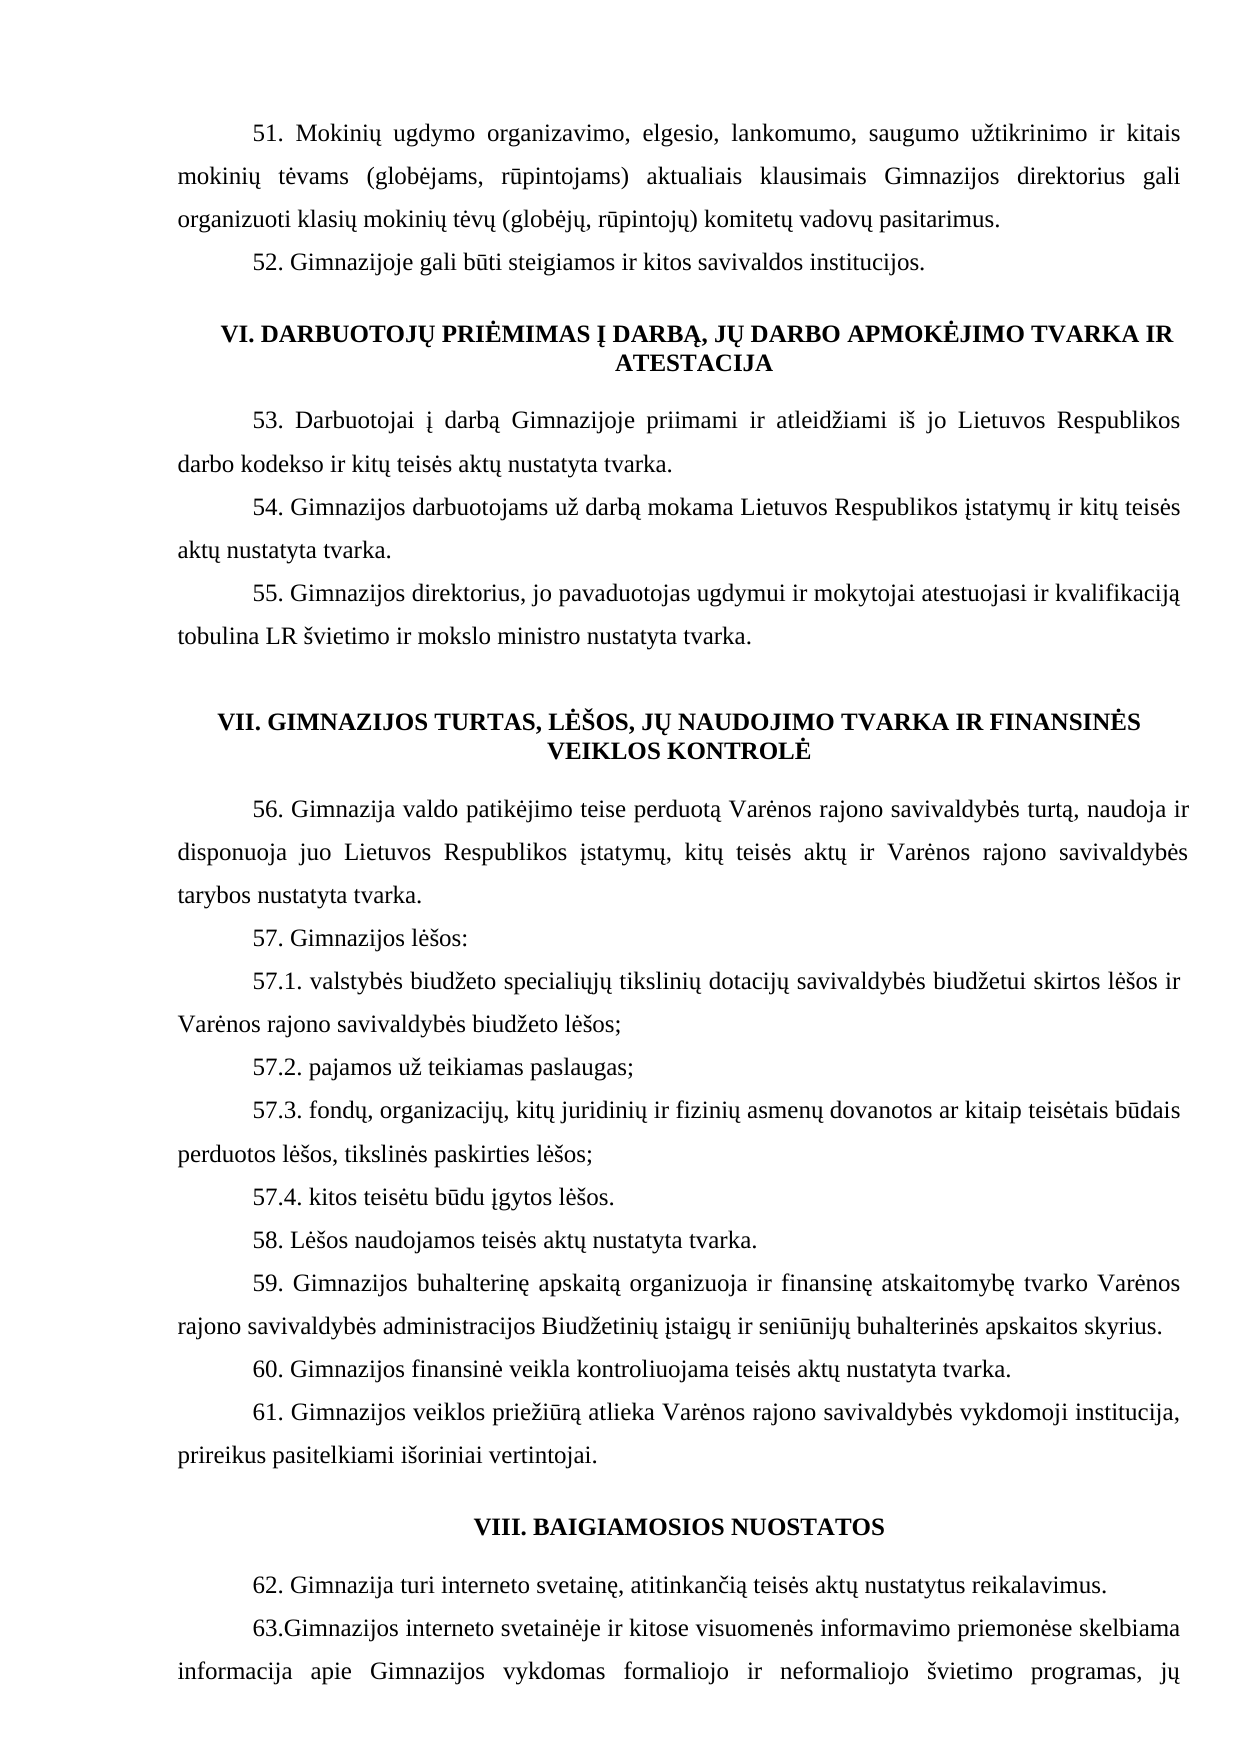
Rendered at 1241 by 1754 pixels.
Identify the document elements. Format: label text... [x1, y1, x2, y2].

text 63.Gimnazijos interneto svetainėje ir kitose visuomenės informavimo priemonėse skelbiama informacija apie Gimnazijos vykdomas formaliojo ir neformaliojo švietimo programas, jų [177, 1613, 1181, 1685]
text 61. Gimnazijos veiklos priežiūrą atlieka Varėnos rajono savivaldybės vykdomoji institucija, prireikus pasitelkiami išoriniai vertintojai. [177, 1397, 1181, 1469]
text 60. Gimnazijos finansinė veikla kontroliuojama teisės aktų nustatyta tvarka. [177, 1354, 1181, 1383]
text 58. Lėšos naudojamos teisės aktų nustatyta tvarka. [177, 1225, 1181, 1254]
text 57. Gimnazijos lėšos: [177, 923, 1181, 952]
text 59. Gimnazijos buhalterinę apskaitą organizuoja ir finansinę atskaitomybę tvarko Varėnos rajono savivaldybės administracijos Biudžetinių įstaigų ir seniūnijų buhalterinės apskaitos skyrius. [177, 1268, 1181, 1340]
text 53. Darbuotojai į darbą Gimnazijoje priimami ir atleidžiami iš jo Lietuvos Respublikos darbo kodekso ir kitų teisės aktų nustatyta tvarka. [177, 406, 1181, 477]
text 57.4. kitos teisėtu būdu įgytos lėšos. [177, 1182, 1181, 1211]
text 52. Gimnazijoje gali būti steigiamos ir kitos savivaldos institucijos. [177, 247, 1181, 276]
text VIII. BAIGIAMOSIOS NUOSTATOS [177, 1512, 1181, 1541]
text 57.2. pajamos už teikiamas paslaugas; [177, 1052, 1181, 1081]
text 54. Gimnazijos darbuotojams už darbą mokama Lietuvos Respublikos įstatymų ir kitų teisės aktų nustatyta tvarka. [177, 492, 1181, 564]
text VII. GIMNAZIJOS TURTAS, LĖŠOS, JŲ NAUDOJIMO TVARKA IR FINANSINĖS VEIKLOS KONTROLĖ [177, 707, 1181, 765]
text 51. Mokinių ugdymo organizavimo, elgesio, lankomumo, saugumo užtikrinimo ir kitais mokinių tėvams (globėjams, rūpintojams) aktualiais klausimais Gimnazijos direktorius gali organizuoti klasių mokinių tėvų (globėjų, rūpintojų) komitetų vadovų pasitarimus. [177, 118, 1181, 233]
text 55. Gimnazijos direktorius, jo pavaduotojas ugdymui ir mokytojai atestuojasi ir kvalifikaciją tobulina LR švietimo ir mokslo ministro nustatyta tvarka. [177, 578, 1181, 650]
text 57.1. valstybės biudžeto specialiųjų tikslinių dotacijų savivaldybės biudžetui skirtos lėšos ir Varėnos rajono savivaldybės biudžeto lėšos; [177, 966, 1181, 1038]
text VI. DARBUOTOJŲ PRIĖMIMAS Į DARBĄ, JŲ DARBO APMOKĖJIMO TVARKA IR ATESTACIJA [213, 319, 1181, 377]
text 56. Gimnazija valdo patikėjimo teise perduotą Varėnos rajono savivaldybės turtą, naudoja ir disponuoja juo Lietuvos Respublikos įstatymų, kitų teisės aktų ir Varėnos rajono savivaldybės tarybos nustatyta tvarka. [177, 794, 1190, 909]
text 62. Gimnazija turi interneto svetainę, atitinkančią teisės aktų nustatytus reikalavimus. [177, 1570, 1181, 1599]
text 57.3. fondų, organizacijų, kitų juridinių ir fizinių asmenų dovanotos ar kitaip teisėtais būdais perduotos lėšos, tikslinės paskirties lėšos; [177, 1096, 1181, 1167]
